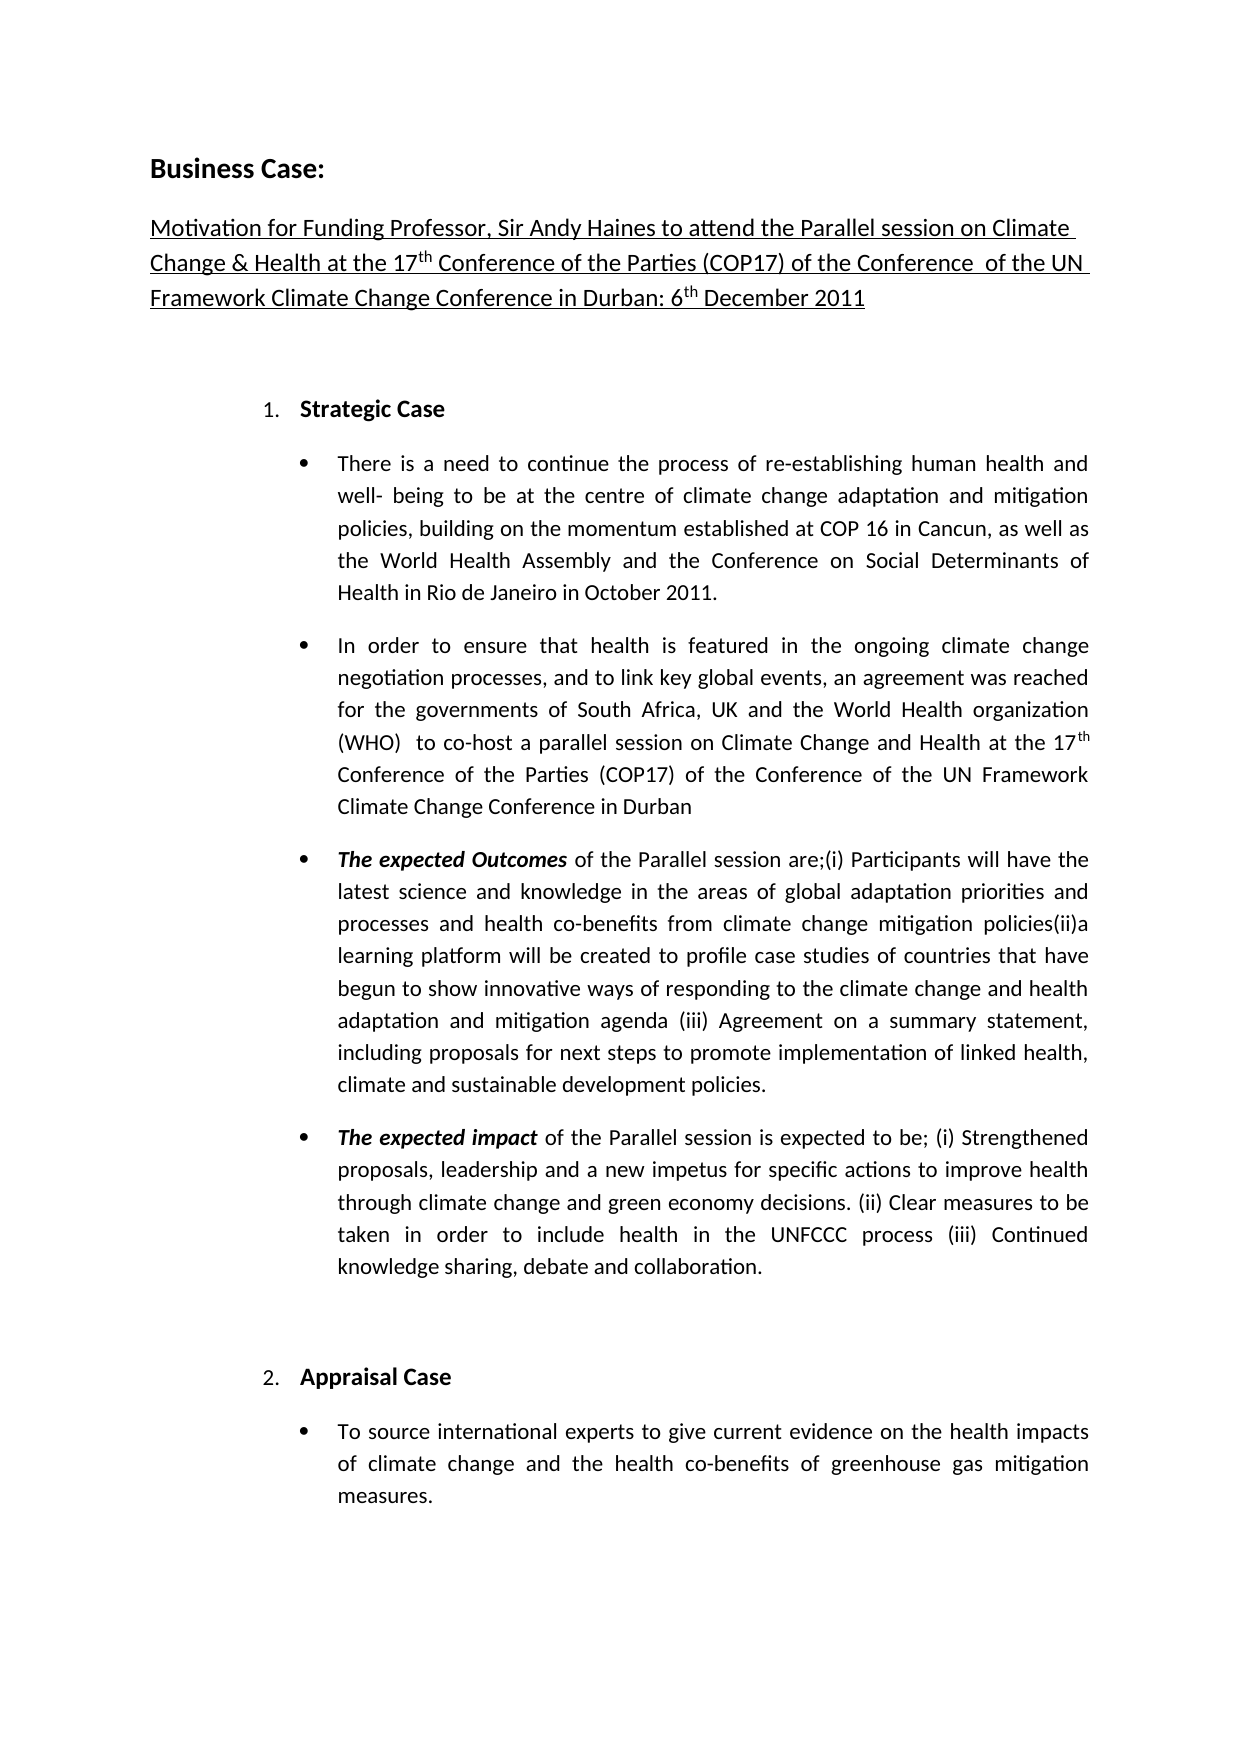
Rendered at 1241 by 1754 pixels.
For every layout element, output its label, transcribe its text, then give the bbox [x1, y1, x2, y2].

list To source international experts to give current evidence on the health impacts of climate change and the health co-benefits of greenhouse gas mitigation measures. [300, 1417, 1090, 1509]
text Framework Climate Change Conference in Durban: 6th December 2011 [150, 274, 1090, 312]
list In order to ensure that health is featured in the ongoing climate change negotiation processes, and to link key global events, an agreement was reached for the governments of South Africa, UK and the World Health organization (WHO) to co-host a parallel session on Climate Change and Health at the 17th Conference of the Parties (COP17) of the Conference of the UN Framework Climate Change Conference in Durban [300, 631, 1090, 820]
list The expected impact of the Parallel session is expected to be; (i) Strengthened proposals, leadership and a new impetus for specific actions to improve health through climate change and green economy decisions. (ii) Clear measures to be taken in order to include health in the UNFCCC process (iii) Continued knowledge sharing, debate and collaboration. [300, 1123, 1090, 1280]
list Appraisal Case [262, 1361, 1090, 1391]
list The expected Outcomes of the Parallel session are;(i) Participants will have the latest science and knowledge in the areas of global adaptation priorities and processes and health co-benefits from climate change mitigation policies(ii)a learning platform will be created to profile case studies of countries that have begun to show innovative ways of responding to the climate change and health adaptation and mitigation agenda (iii) Agreement on a summary statement, including proposals for next steps to promote implementation of linked health, climate and sustainable development policies. [300, 845, 1090, 1098]
list Strategic Case [262, 393, 1090, 424]
text Business Case: [150, 150, 1090, 186]
text Motivation for Funding Professor, Sir Andy Haines to attend the Parallel session on Climate Change & Health at the 17th Conference of the Parties (COP17) of the Conference of the UN [150, 212, 1090, 273]
list There is a need to continue the process of re-establishing human health and well- being to be at the centre of climate change adaptation and mitigation policies, building on the momentum established at COP 16 in Cancun, as well as the World Health Assembly and the Conference on Social Determinants of Health in Rio de Janeiro in October 2011. [300, 449, 1090, 606]
